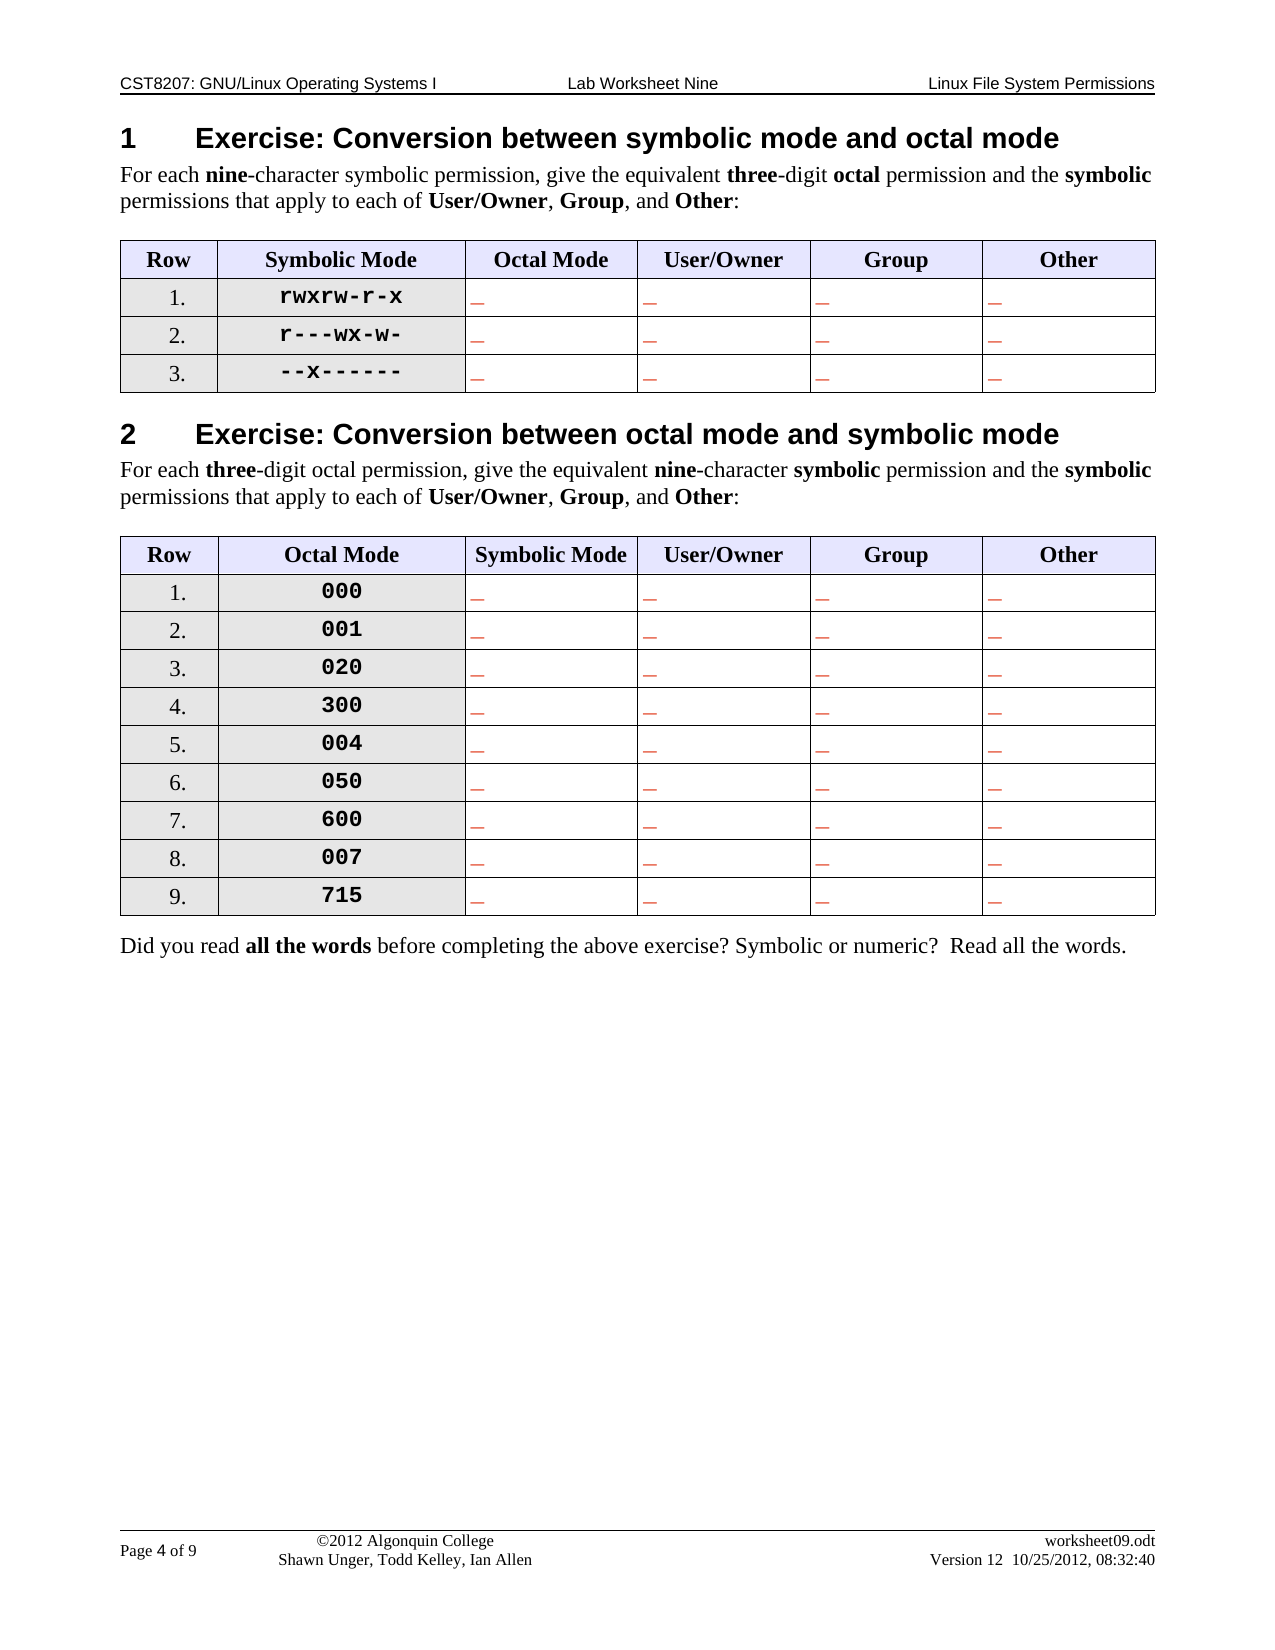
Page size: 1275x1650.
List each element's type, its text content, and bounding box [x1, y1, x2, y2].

table_cell --x------ [218, 355, 465, 392]
table_cell _ [638, 840, 810, 877]
table_cell [121, 726, 218, 763]
subtitle Exercise: Conversion between symbolic mode and octal mode [120, 121, 1155, 155]
table_cell [121, 688, 218, 725]
table_cell _ [811, 840, 982, 877]
table_cell _ [466, 802, 637, 839]
table_cell _ [983, 840, 1155, 877]
table_cell _ [638, 279, 810, 316]
table_cell _ [811, 279, 982, 316]
table_header User/Owner [638, 537, 810, 573]
table_cell [121, 317, 217, 354]
table_cell _ [983, 317, 1155, 354]
table_cell _ [983, 575, 1155, 611]
table_cell _ [983, 878, 1155, 915]
table_cell [121, 764, 218, 801]
table_cell _ [638, 878, 810, 915]
table_cell 050 [219, 764, 465, 801]
table_cell [121, 279, 217, 316]
table_cell _ [983, 726, 1155, 763]
table_header Octal Mode [219, 537, 465, 573]
table_cell _ [466, 650, 637, 687]
table_cell 007 [219, 840, 465, 877]
table_cell _ [466, 612, 637, 649]
table_cell _ [638, 612, 810, 649]
table_cell 300 [219, 688, 465, 725]
table_header Other [983, 241, 1155, 278]
table_header User/Owner [638, 241, 810, 278]
table_cell _ [638, 688, 810, 725]
table_header Group [811, 537, 982, 573]
table_cell _ [811, 764, 982, 801]
table_cell _ [811, 317, 982, 354]
table_cell _ [811, 688, 982, 725]
table_cell _ [466, 355, 637, 392]
table_cell [121, 650, 218, 687]
table_cell _ [811, 575, 982, 611]
table_cell 004 [219, 726, 465, 763]
table_cell 020 [219, 650, 465, 687]
table_cell [121, 878, 218, 915]
table_cell [121, 840, 218, 877]
table_cell _ [638, 317, 810, 354]
table_cell [121, 802, 218, 839]
table_header Row [121, 537, 218, 573]
table_cell _ [466, 688, 637, 725]
table_cell _ [983, 355, 1155, 392]
subtitle Exercise: Conversion between octal mode and symbolic mode [120, 417, 1155, 450]
table_cell _ [983, 688, 1155, 725]
table_header Row [121, 241, 217, 278]
table_cell [121, 575, 218, 611]
table_cell _ [466, 840, 637, 877]
table_cell 000 [219, 575, 465, 611]
table_cell _ [811, 878, 982, 915]
text For each nine-character symbolic permission, give the equivalent three-digit octal permission and the symbolic permissions that apply to each of User/Owner, Group, and Other: [120, 161, 1155, 214]
table_cell _ [983, 650, 1155, 687]
table_cell _ [811, 355, 982, 392]
table_cell rwxrw-r-x [218, 279, 465, 316]
table_header Octal Mode [466, 241, 637, 278]
table_cell _ [811, 802, 982, 839]
table_cell _ [811, 726, 982, 763]
table_cell _ [638, 575, 810, 611]
table_cell _ [983, 612, 1155, 649]
table_header Other [983, 537, 1155, 573]
table_cell _ [638, 764, 810, 801]
table_header Symbolic Mode [466, 537, 637, 573]
text Did you read all the words before completing the above exercise? Symbolic or numeric? Read all the words. [120, 933, 1155, 959]
table_cell _ [983, 802, 1155, 839]
table_cell 600 [219, 802, 465, 839]
table_cell _ [638, 650, 810, 687]
table_header Symbolic Mode [218, 241, 465, 278]
table_cell _ [466, 317, 637, 354]
table_cell _ [466, 878, 637, 915]
table_cell _ [638, 726, 810, 763]
table_cell _ [983, 764, 1155, 801]
table_cell _ [466, 764, 637, 801]
table_cell [121, 612, 218, 649]
table_cell 715 [219, 878, 465, 915]
table_cell _ [638, 802, 810, 839]
table_cell r---wx-w- [218, 317, 465, 354]
table_cell [121, 355, 217, 392]
table_cell _ [811, 612, 982, 649]
table_cell _ [983, 279, 1155, 316]
table_cell _ [638, 355, 810, 392]
table_cell 001 [219, 612, 465, 649]
table_cell _ [466, 279, 637, 316]
table_cell _ [466, 726, 637, 763]
table_header Group [811, 241, 982, 278]
table_cell _ [466, 575, 637, 611]
text For each three-digit octal permission, give the equivalent nine-character symbolic permission and the symbolic permissions that apply to each of User/Owner, Group, and Other: [120, 457, 1155, 509]
table_cell _ [811, 650, 982, 687]
